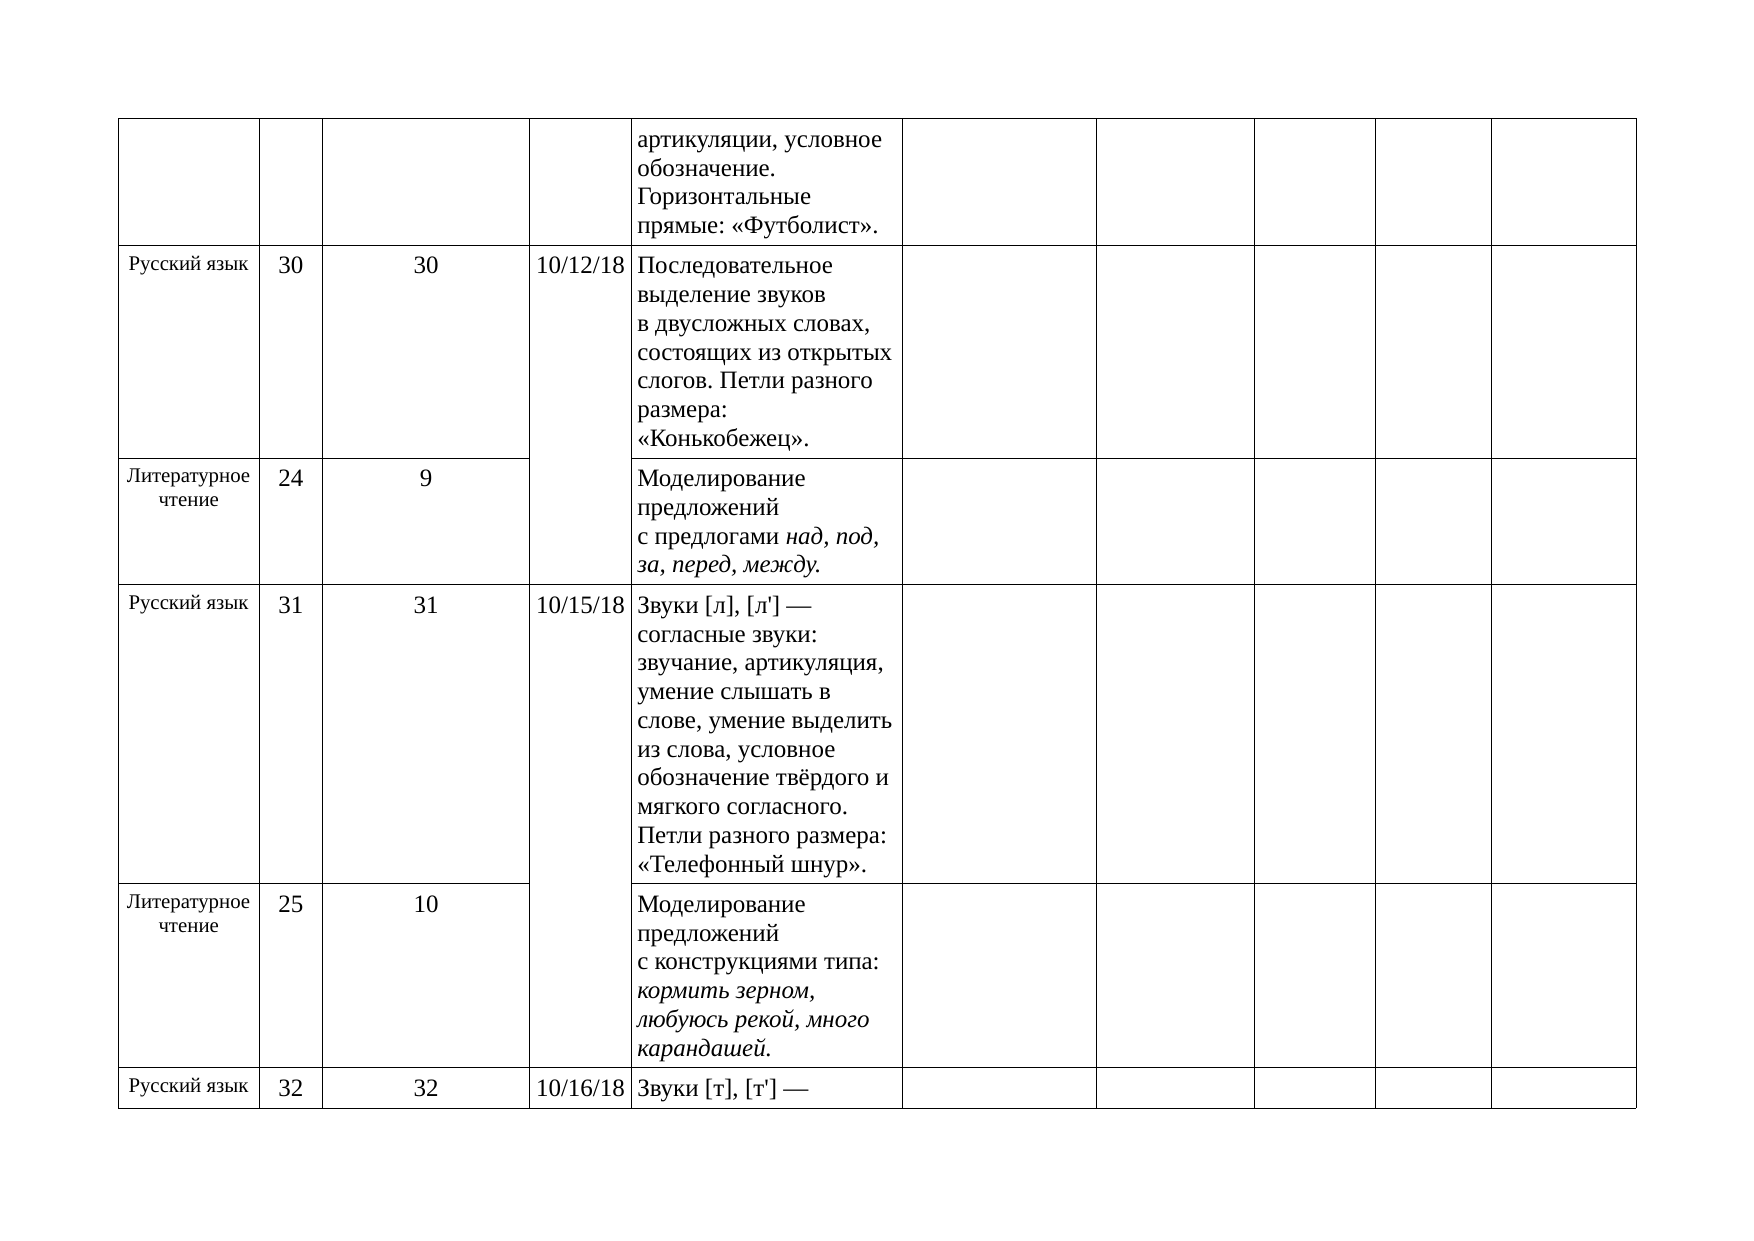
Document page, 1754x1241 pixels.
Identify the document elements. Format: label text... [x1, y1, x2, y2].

table_cell [1097, 884, 1254, 1067]
table_cell Русский язык [119, 246, 259, 457]
table_cell [1376, 884, 1491, 1067]
table_cell 30 [260, 246, 322, 457]
table_cell [903, 1068, 1096, 1107]
table_cell [1255, 119, 1375, 245]
table_cell [1255, 585, 1375, 883]
table_cell [1376, 585, 1491, 883]
table_cell [903, 119, 1096, 245]
table_cell 24 [260, 459, 322, 584]
table_cell [260, 119, 322, 245]
table_cell [1376, 119, 1491, 245]
table_cell Литературное чтение [119, 884, 259, 1067]
table_cell [323, 119, 529, 245]
table_cell [1492, 884, 1636, 1067]
table_cell [1097, 459, 1254, 584]
table_cell [1376, 1068, 1491, 1107]
table_cell 32 [323, 1068, 529, 1107]
table_cell Моделирование предложений с предлогами над, под, за, перед, между. [632, 459, 902, 584]
table_cell [903, 884, 1096, 1067]
table_cell 12.10.18 [530, 246, 631, 584]
table_cell Русский язык [119, 1068, 259, 1107]
table_cell Звуки [т], [т'] — [632, 1068, 902, 1107]
table_cell [1097, 119, 1254, 245]
table_cell артикуляции, условное обозначение. Горизонтальные прямые: «Футболист». [632, 119, 902, 245]
table_cell [1255, 246, 1375, 457]
table_cell Литературное чтение [119, 459, 259, 584]
table_cell 9 [323, 459, 529, 584]
table_cell [1097, 246, 1254, 457]
table_cell [1492, 1068, 1636, 1107]
table_cell Звуки [л], [л'] — согласные звуки: звучание, артикуляция, умение слышать в слове, умение выделить из слова, условное обозначение твёрдого и мягкого согласного. Петли разного размера: «Телефонный шнур». [632, 585, 902, 883]
table_cell 31 [323, 585, 529, 883]
table_cell 11.10.18 [530, 119, 631, 245]
table_cell [1097, 585, 1254, 883]
table_cell 15.10.18 [530, 585, 631, 1067]
table_cell [1255, 459, 1375, 584]
table_cell [903, 459, 1096, 584]
table_cell [903, 585, 1096, 883]
table_cell [1492, 246, 1636, 457]
table_cell [1376, 246, 1491, 457]
table_cell 32 [260, 1068, 322, 1107]
table_cell Моделирование предложений с конструкциями типа: кормить зерном, любуюсь рекой, много карандашей. [632, 884, 902, 1067]
table_cell 31 [260, 585, 322, 883]
table_cell 10 [323, 884, 529, 1067]
table_cell [1492, 459, 1636, 584]
table_cell [1492, 585, 1636, 883]
table_cell [1255, 884, 1375, 1067]
table_cell [903, 246, 1096, 457]
table_cell Последовательное выделение звуков в двусложных словах, состоящих из открытых слогов. Петли разного размера: «Конькобежец». [632, 246, 902, 457]
table_cell [1376, 459, 1491, 584]
table_cell 30 [323, 246, 529, 457]
table_cell [1492, 119, 1636, 245]
table_cell [1255, 1068, 1375, 1107]
table_cell 16.10.18 [530, 1068, 631, 1107]
table_cell [119, 119, 259, 245]
table_cell 25 [260, 884, 322, 1067]
table_cell [1097, 1068, 1254, 1107]
table_cell Русский язык [119, 585, 259, 883]
